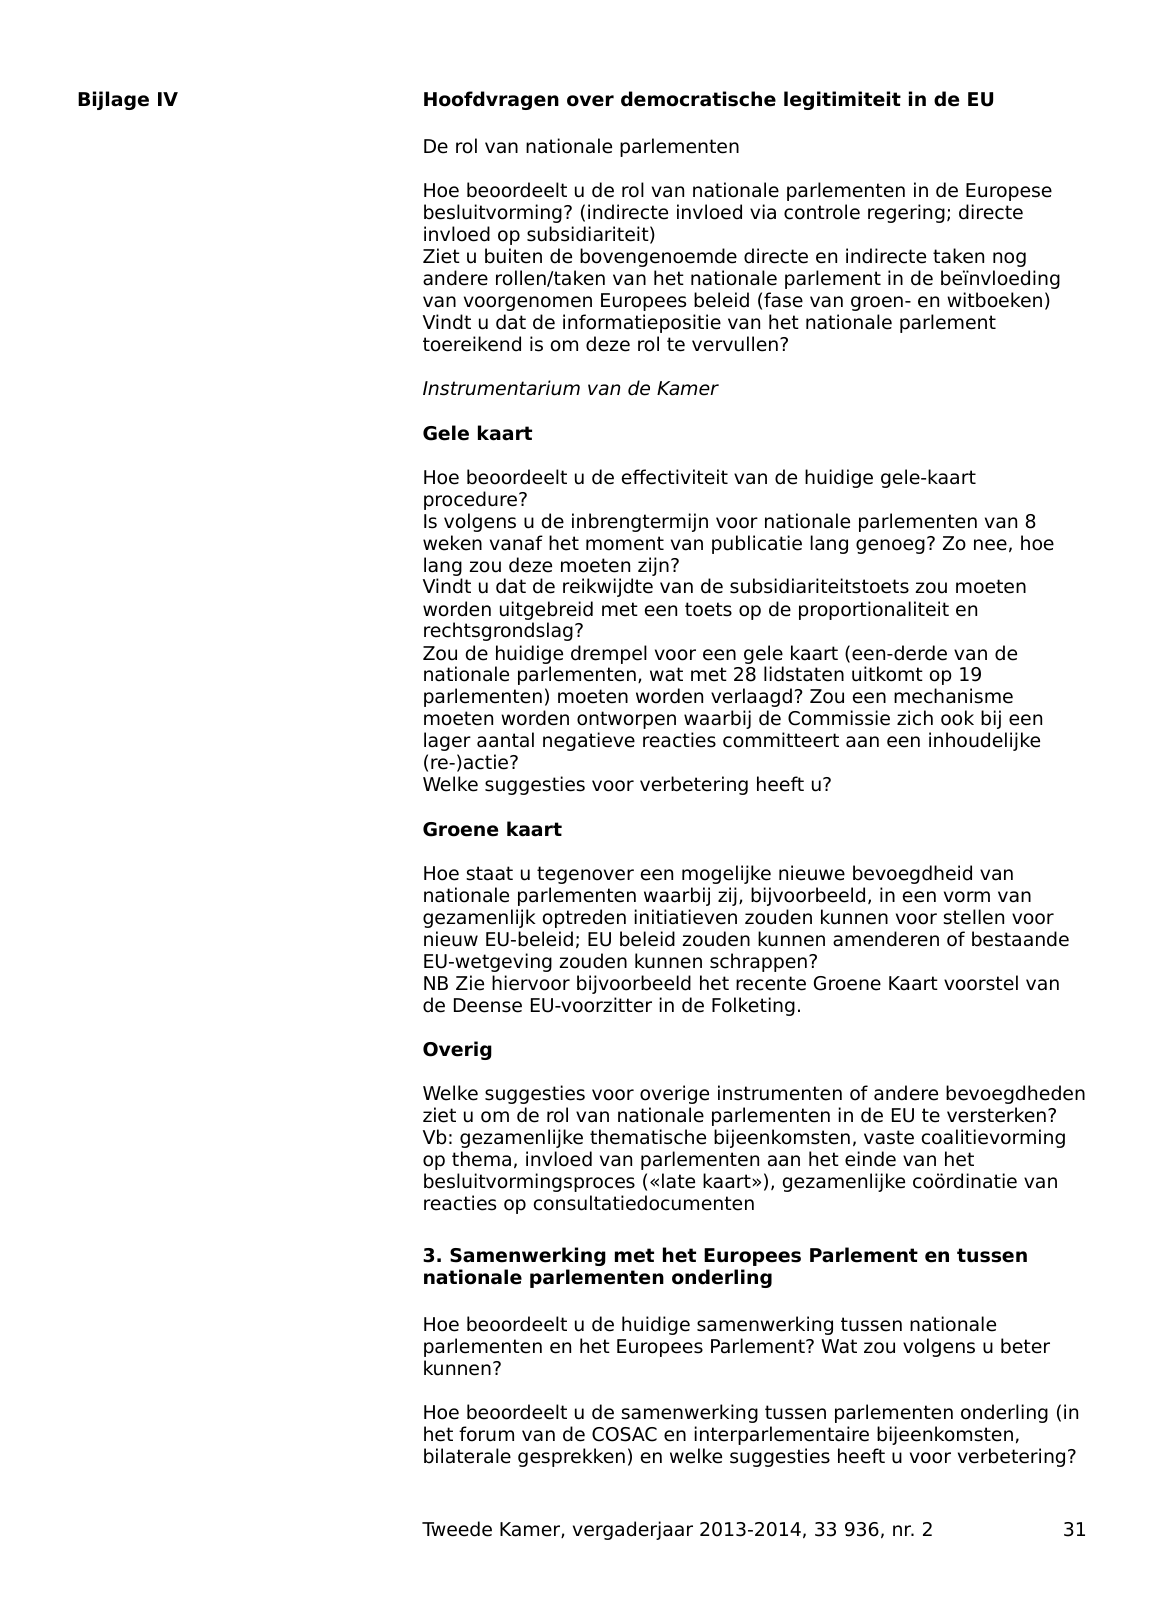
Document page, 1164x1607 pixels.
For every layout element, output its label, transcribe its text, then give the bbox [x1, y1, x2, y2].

text Is volgens u de inbrengtermijn voor nationale parlementen van 8 weken vanaf het moment van publicatie lang genoeg? Zo nee, hoe lang zou deze moeten zijn? [422, 511, 1087, 576]
text Hoe beoordeelt u de effectiviteit van de huidige gele-kaart procedure? [422, 467, 1087, 511]
subtitle 3. Samenwerking met het Europees Parlement en tussen nationale parlementen onderling [422, 1245, 1087, 1289]
text Welke suggesties voor overige instrumenten of andere bevoegdheden ziet u om de rol van nationale parlementen in de EU te versterken? Vb: gezamenlijke thematische bijeenkomsten, vaste coalitievorming op thema, invloed van parlementen aan het einde van het besluitvormingsproces («late kaart»), gezamenlijke coördinatie van reacties op consultatiedocumenten [422, 1083, 1087, 1215]
text Hoe staat u tegenover een mogelijke nieuwe bevoegdheid van nationale parlementen waarbij zij, bijvoorbeeld, in een vorm van gezamenlijk optreden initiatieven zouden kunnen voor stellen voor nieuw EU-beleid; EU beleid zouden kunnen amenderen of bestaande EU-wetgeving zouden kunnen schrappen? [422, 863, 1087, 972]
text Welke suggesties voor verbetering heeft u? [422, 774, 1087, 796]
text Hoe beoordeelt u de huidige samenwerking tussen nationale parlementen en het Europees Parlement? Wat zou volgens u beter kunnen? [422, 1314, 1087, 1379]
subtitle Bijlage IV Hoofdvragen over democratische legitimiteit in de EU [77, 89, 1087, 111]
text Vindt u dat de reikwijdte van de subsidiariteitstoets zou moeten worden uitgebreid met een toets op de proportionaliteit en rechtsgrondslag? [422, 576, 1087, 642]
text Hoe beoordeelt u de rol van nationale parlementen in de Europese besluitvorming? (indirecte invloed via controle regering; directe invloed op subsidiariteit) [422, 180, 1087, 246]
text Ziet u buiten de bovengenoemde directe en indirecte taken nog andere rollen/taken van het nationale parlement in de beïnvloeding van voorgenomen Europees beleid (fase van groen- en witboeken) [422, 246, 1087, 312]
subtitle Gele kaart [422, 422, 1087, 444]
subtitle Overig [422, 1039, 1087, 1061]
text Vindt u dat de informatiepositie van het nationale parlement toereikend is om deze rol te vervullen? [422, 312, 1087, 356]
text Zou de huidige drempel voor een gele kaart (een-derde van de nationale parlementen, wat met 28 lidstaten uitkomt op 19 parlementen) moeten worden verlaagd? Zou een mechanisme moeten worden ontworpen waarbij de Commissie zich ook bij een lager aantal negatieve reacties committeert aan een inhoudelijke (re-)actie? [422, 642, 1087, 774]
subtitle Instrumentarium van de Kamer [422, 378, 1087, 400]
text NB Zie hiervoor bijvoorbeeld het recente Groene Kaart voorstel van de Deense EU-voorzitter in de Folketing. [422, 972, 1087, 1016]
text De rol van nationale parlementen [422, 136, 1087, 158]
text Hoe beoordeelt u de samenwerking tussen parlementen onderling (in het forum van de COSAC en interparlementaire bijeenkomsten, bilaterale gesprekken) en welke suggesties heeft u voor verbetering? [422, 1402, 1087, 1468]
subtitle Groene kaart [422, 818, 1087, 840]
